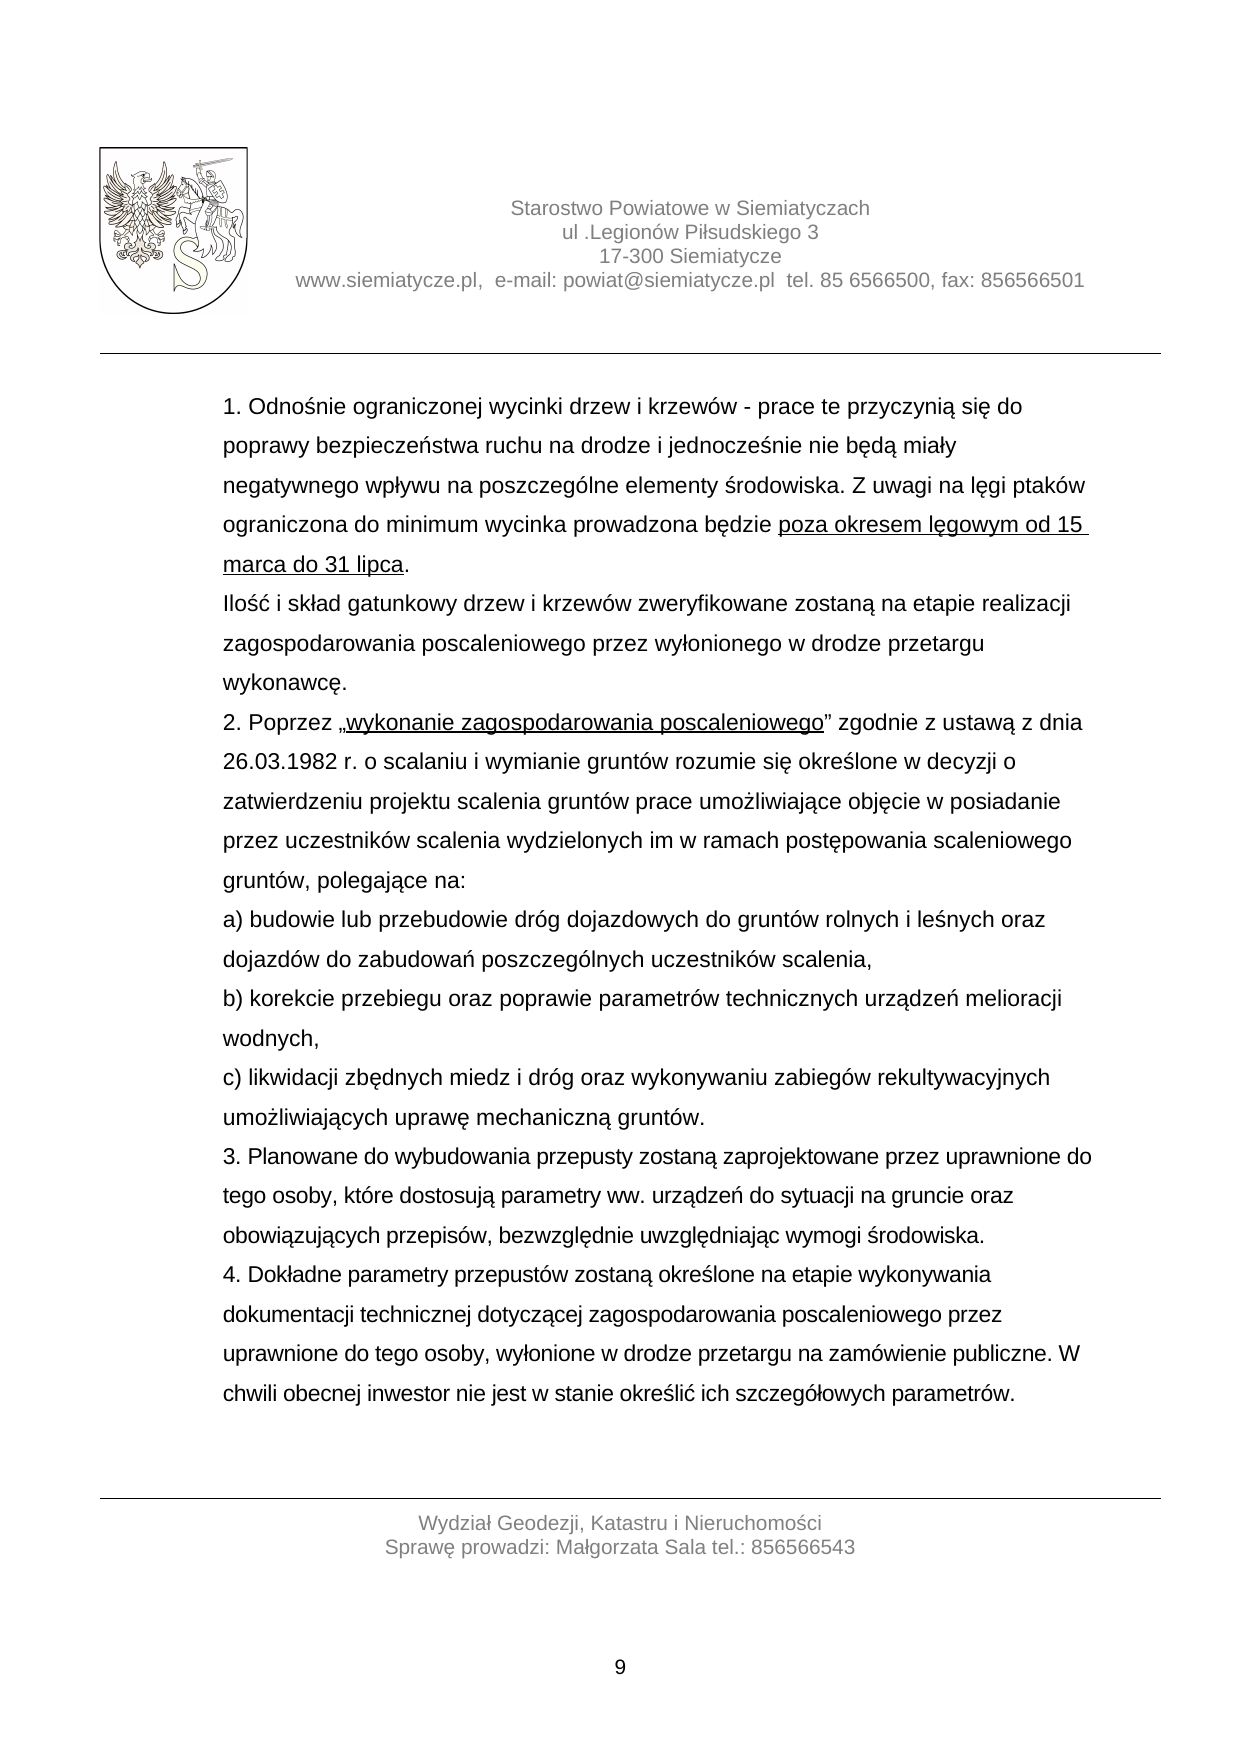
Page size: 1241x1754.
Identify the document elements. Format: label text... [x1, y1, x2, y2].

list Ilość i skład gatunkowy drzew i krzewów zweryfikowane zostaną na etapie realizacji zagospodarowania poscaleniowego przez wyłonionego w drodze przetargu wykonawcę. [185, 590, 1093, 696]
list a) budowie lub przebudowie dróg dojazdowych do gruntów rolnych i leśnych oraz dojazdów do zabudowań poszczególnych uczestników scalenia, [185, 906, 1093, 972]
list 4. Dokładne parametry przepustów zostaną określone na etapie wykonywania dokumentacji technicznej dotyczącej zagospodarowania poscaleniowego przez uprawnione do tego osoby, wyłonione w drodze przetargu na zamówienie publiczne. W chwili obecnej inwestor nie jest w stanie określić ich szczegółowych parametrów. [185, 1261, 1093, 1406]
list b) korekcie przebiegu oraz poprawie parametrów technicznych urządzeń melioracji wodnych, [185, 985, 1093, 1051]
list c) likwidacji zbędnych miedz i dróg oraz wykonywaniu zabiegów rekultywacyjnych umożliwiających uprawę mechaniczną gruntów. [185, 1064, 1093, 1130]
picture [99, 147, 248, 314]
list 1. Odnośnie ograniczonej wycinki drzew i krzewów - prace te przyczynią się do poprawy bezpieczeństwa ruchu na drodze i jednocześnie nie będą miały negatywnego wpływu na poszczególne elementy środowiska. Z uwagi na lęgi ptaków ograniczona do minimum wycinka prowadzona będzie poza okresem lęgowym od 15 marca do 31 lipca. [185, 393, 1093, 577]
list 3. Planowane do wybudowania przepusty zostaną zaprojektowane przez uprawnione do tego osoby, które dostosują parametry ww. urządzeń do sytuacji na gruncie oraz obowiązujących przepisów, bezwzględnie uwzględniając wymogi środowiska. [185, 1143, 1093, 1248]
list 2. Poprzez „wykonanie zagospodarowania poscaleniowego” zgodnie z ustawą z dnia 26.03.1982 r. o scalaniu i wymianie gruntów rozumie się określone w decyzji o zatwierdzeniu projektu scalenia gruntów prace umożliwiające objęcie w posiadanie przez uczestników scalenia wydzielonych im w ramach postępowania scaleniowego gruntów, polegające na: [185, 709, 1093, 893]
